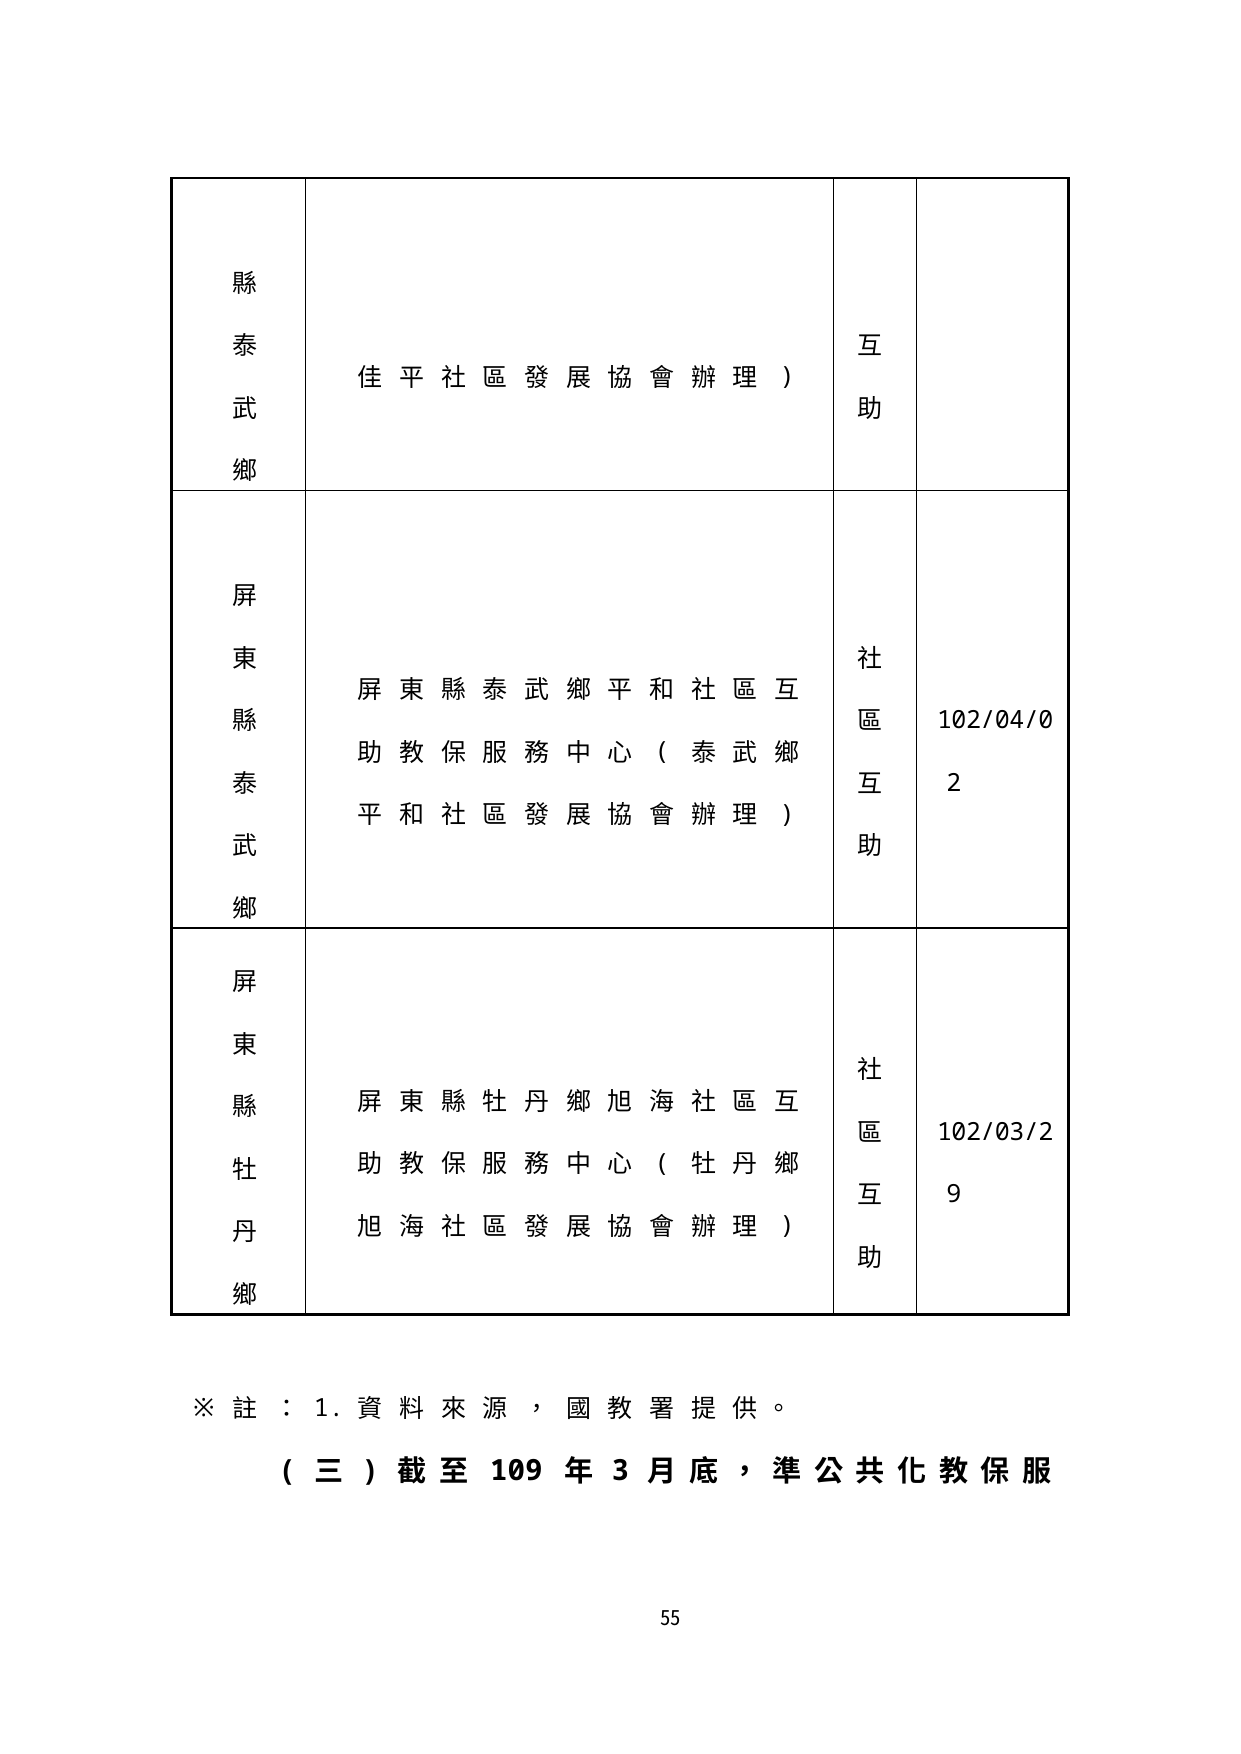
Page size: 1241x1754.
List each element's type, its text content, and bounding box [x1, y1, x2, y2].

table_cell 社區互助 [834, 491, 916, 927]
table_cell 屏東縣牡丹鄉 [173, 929, 305, 1313]
table_cell 屏東縣牡丹鄉旭海社區互助教保服務中心(牡丹鄉旭海社區發展協會辦理) [306, 929, 833, 1313]
text ※註：1.資料來源，國教署提供。 [183, 1365, 1058, 1427]
table_cell 屏東縣泰武鄉平和社區互助教保服務中心(泰武鄉平和社區發展協會辦理) [306, 491, 833, 927]
table_cell 102/04/02 [917, 491, 1067, 927]
table_cell 社區互助 [834, 929, 916, 1313]
table_cell [917, 179, 1067, 490]
table_cell 縣泰武鄉 [173, 179, 305, 490]
table_cell 佳平社區發展協會辦理) [306, 179, 833, 490]
table_cell 102/03/29 [917, 929, 1067, 1313]
table_cell 互助 [834, 179, 916, 490]
text (三)截至109年3月底，準公共化教保服 [242, 1427, 1058, 1490]
table_cell 屏東縣泰武鄉 [173, 491, 305, 927]
